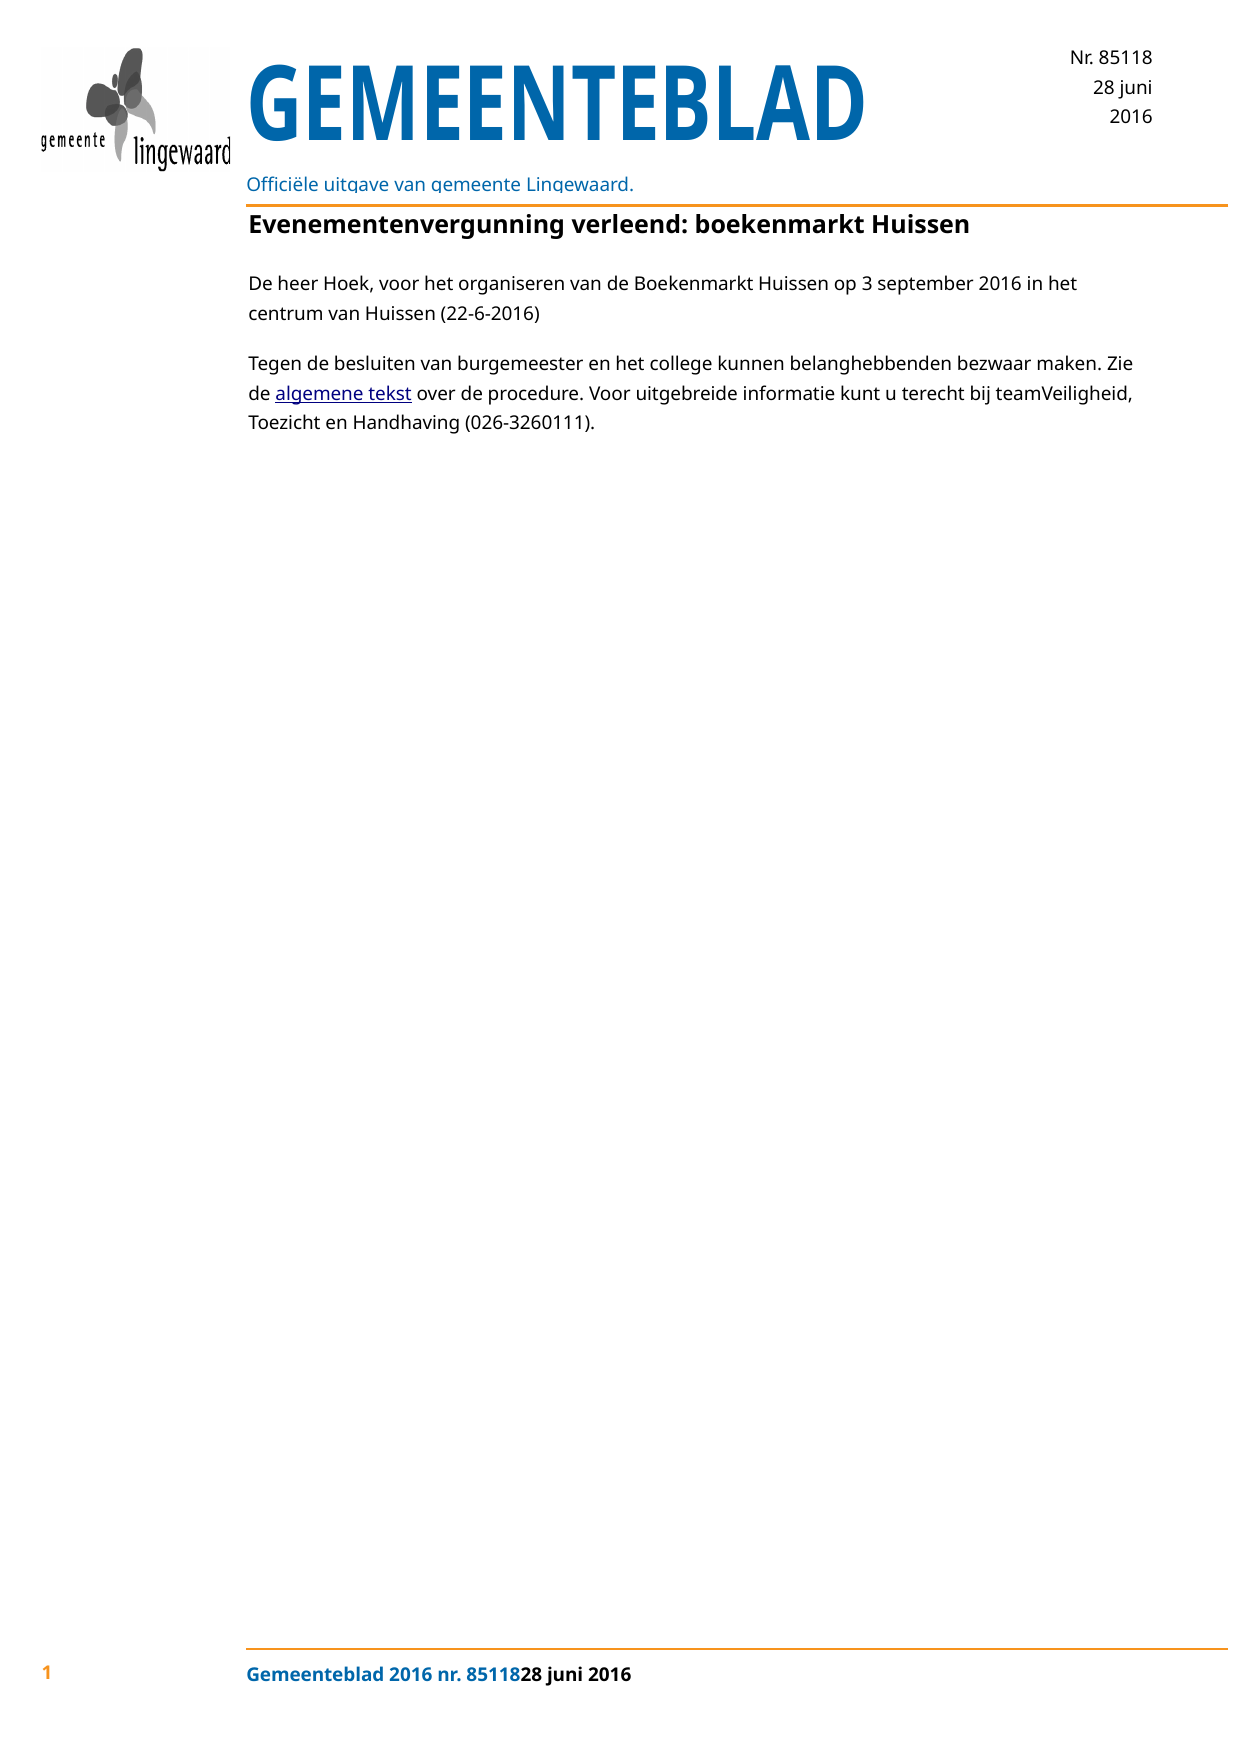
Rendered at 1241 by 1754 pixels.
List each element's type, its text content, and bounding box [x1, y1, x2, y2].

text Tegen de besluiten van burgemeester en het college kunnen belanghebbenden bezwaar maken. Zie de algemene tekst over de procedure. Voor uitgebreide informatie kunt u terecht bij teamVeiligheid, Toezicht en Handhaving (026-3260111). [248, 350, 1152, 435]
picture [41, 47, 231, 172]
text De heer Hoek, voor het organiseren van de Boekenmarkt Huissen op 3 september 2016 in het centrum van Huissen (22-6-2016) [248, 270, 1152, 326]
text Evenementenvergunning verleend: boekenmarkt Huissen [248, 207, 1152, 241]
